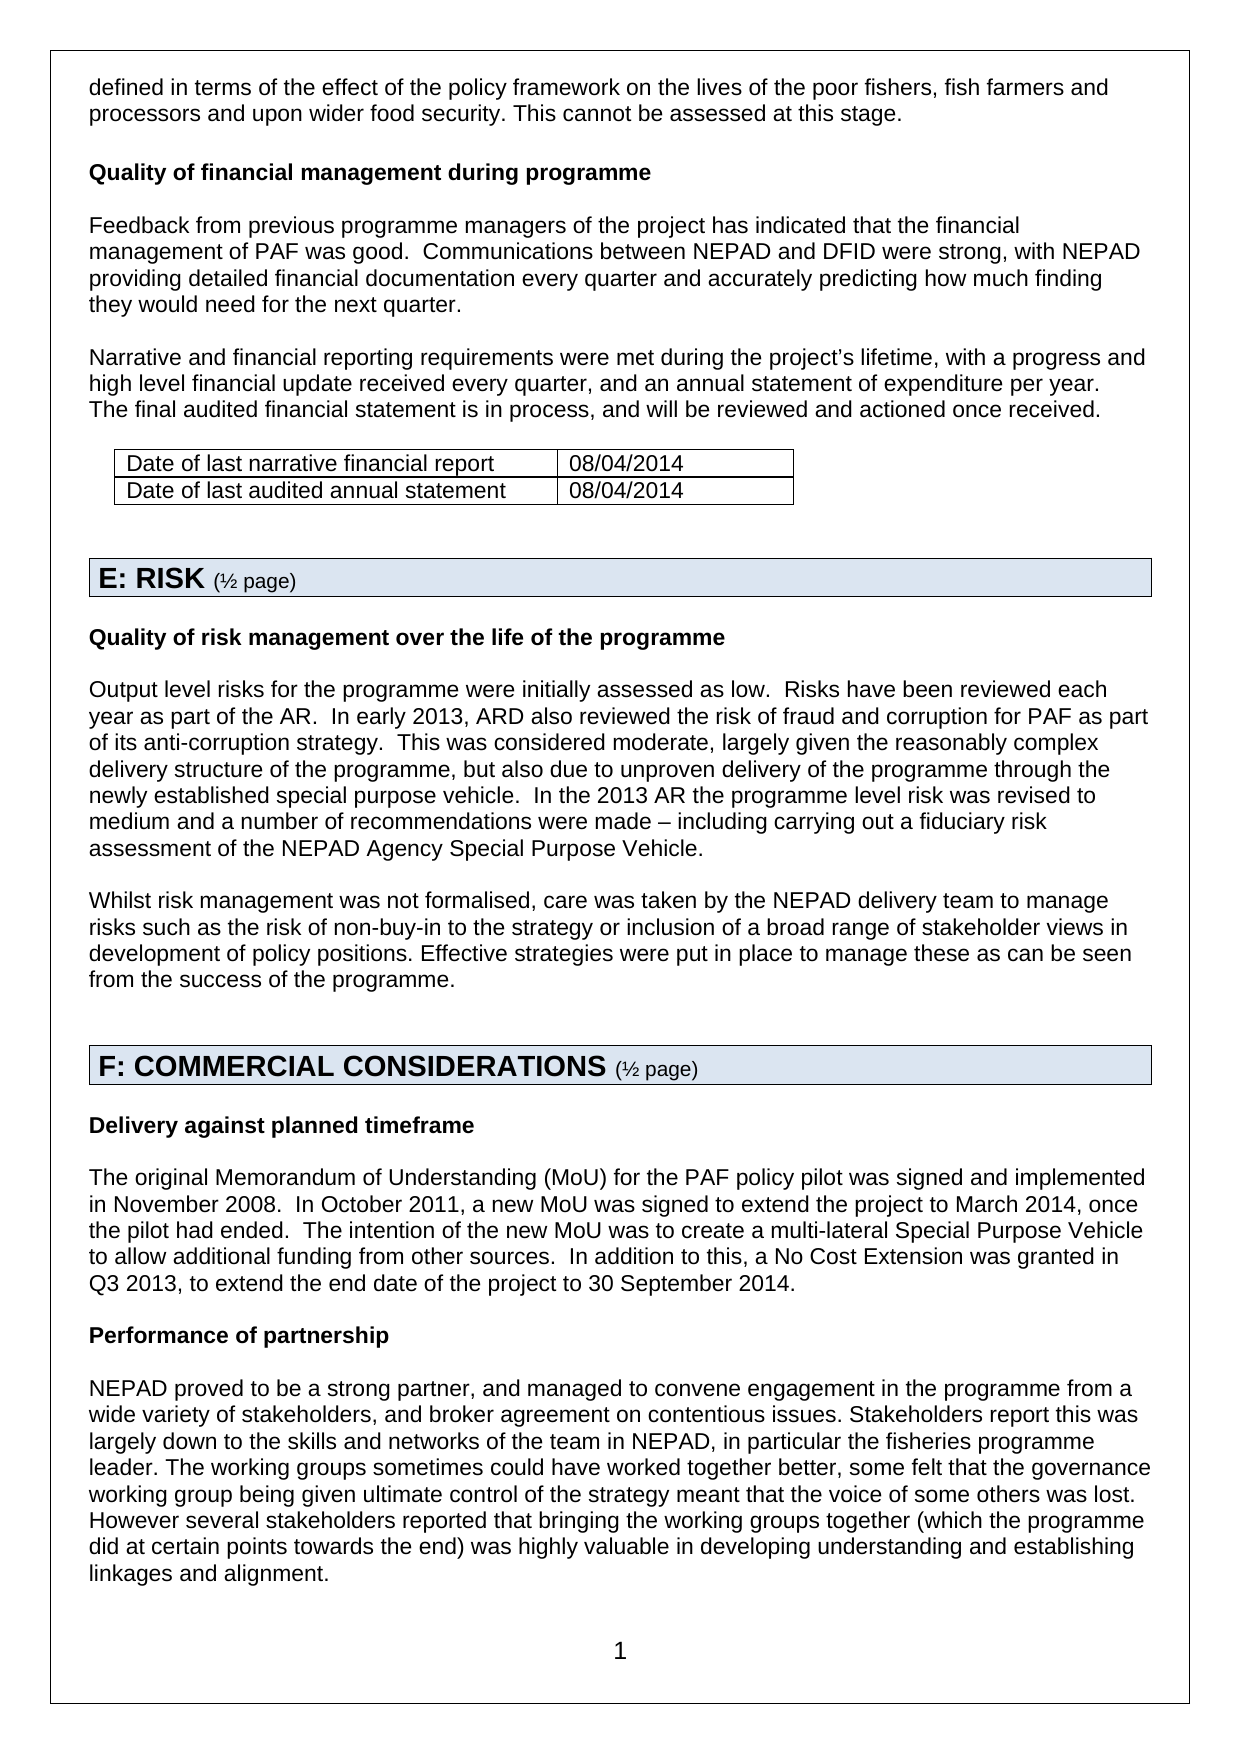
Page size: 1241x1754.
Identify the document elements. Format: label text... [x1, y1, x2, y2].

table_header Date of last narrative financial report [115, 450, 557, 476]
text E: RISK (½ page) [90, 559, 1151, 596]
text The final audited financial statement is in process, and will be reviewed and actioned once received. [89, 396, 1152, 423]
text Quality of risk management over the life of the programme [89, 624, 1152, 650]
text Feedback from previous programme managers of the project has indicated that the financial management of PAF was good. Communications between NEPAD and DFID were strong, with NEPAD providing detailed financial documentation every quarter and accurately predicting how much finding they would need for the next quarter. [89, 212, 1152, 317]
text Performance of partnership [89, 1322, 1152, 1349]
table_header 08/04/2014 [558, 450, 793, 476]
table_cell 08/04/2014 [558, 478, 793, 504]
text NEPAD proved to be a strong partner, and managed to convene engagement in the programme from a wide variety of stakeholders, and broker agreement on contentious issues. Stakeholders report this was largely down to the skills and networks of the team in NEPAD, in particular the fisheries programme leader. The working groups sometimes could have worked together better, some felt that the governance working group being given ultimate control of the strategy meant that the voice of some others was lost. However several stakeholders reported that bringing the working groups together (which the programme did at certain points towards the end) was highly valuable in developing understanding and establishing linkages and alignment. [89, 1375, 1152, 1586]
text F: COMMERCIAL CONSIDERATIONS (½ page) [90, 1046, 1151, 1084]
text Delivery against planned timeframe [89, 1112, 1152, 1138]
list The original Memorandum of Understanding (MoU) for the PAF policy pilot was signed and implemented in November 2008. In October 2011, a new MoU was signed to extend the project to March 2014, once the pilot had ended. The intention of the new MoU was to create a multi-lateral Special Purpose Vehicle to allow additional funding from other sources. In addition to this, a No Cost Extension was granted in Q3 2013, to extend the end date of the project to 30 September 2014. [89, 1164, 1152, 1296]
text Narrative and financial reporting requirements were met during the project’s lifetime, with a progress and high level financial update received every quarter, and an annual statement of expenditure per year. [89, 344, 1152, 396]
text Whilst risk management was not formalised, care was taken by the NEPAD delivery team to manage risks such as the risk of non-buy-in to the strategy or inclusion of a broad range of stakeholder views in development of policy positions. Effective strategies were put in place to manage these as can be seen from the success of the programme. [89, 887, 1152, 993]
text defined in terms of the effect of the policy framework on the lives of the poor fishers, fish farmers and processors and upon wider food security. This cannot be assessed at this stage. [89, 74, 1152, 127]
table_cell Date of last audited annual statement [115, 478, 557, 504]
text Quality of financial management during programme [89, 159, 1152, 186]
text Output level risks for the programme were initially assessed as low. Risks have been reviewed each year as part of the AR. In early 2013, ARD also reviewed the risk of fraud and corruption for PAF as part of its anti-corruption strategy. This was considered moderate, largely given the reasonably complex delivery structure of the programme, but also due to unproven delivery of the programme through the newly established special purpose vehicle. In the 2013 AR the programme level risk was revised to medium and a number of recommendations were made – including carrying out a fiduciary risk assessment of the NEPAD Agency Special Purpose Vehicle. [89, 676, 1152, 861]
